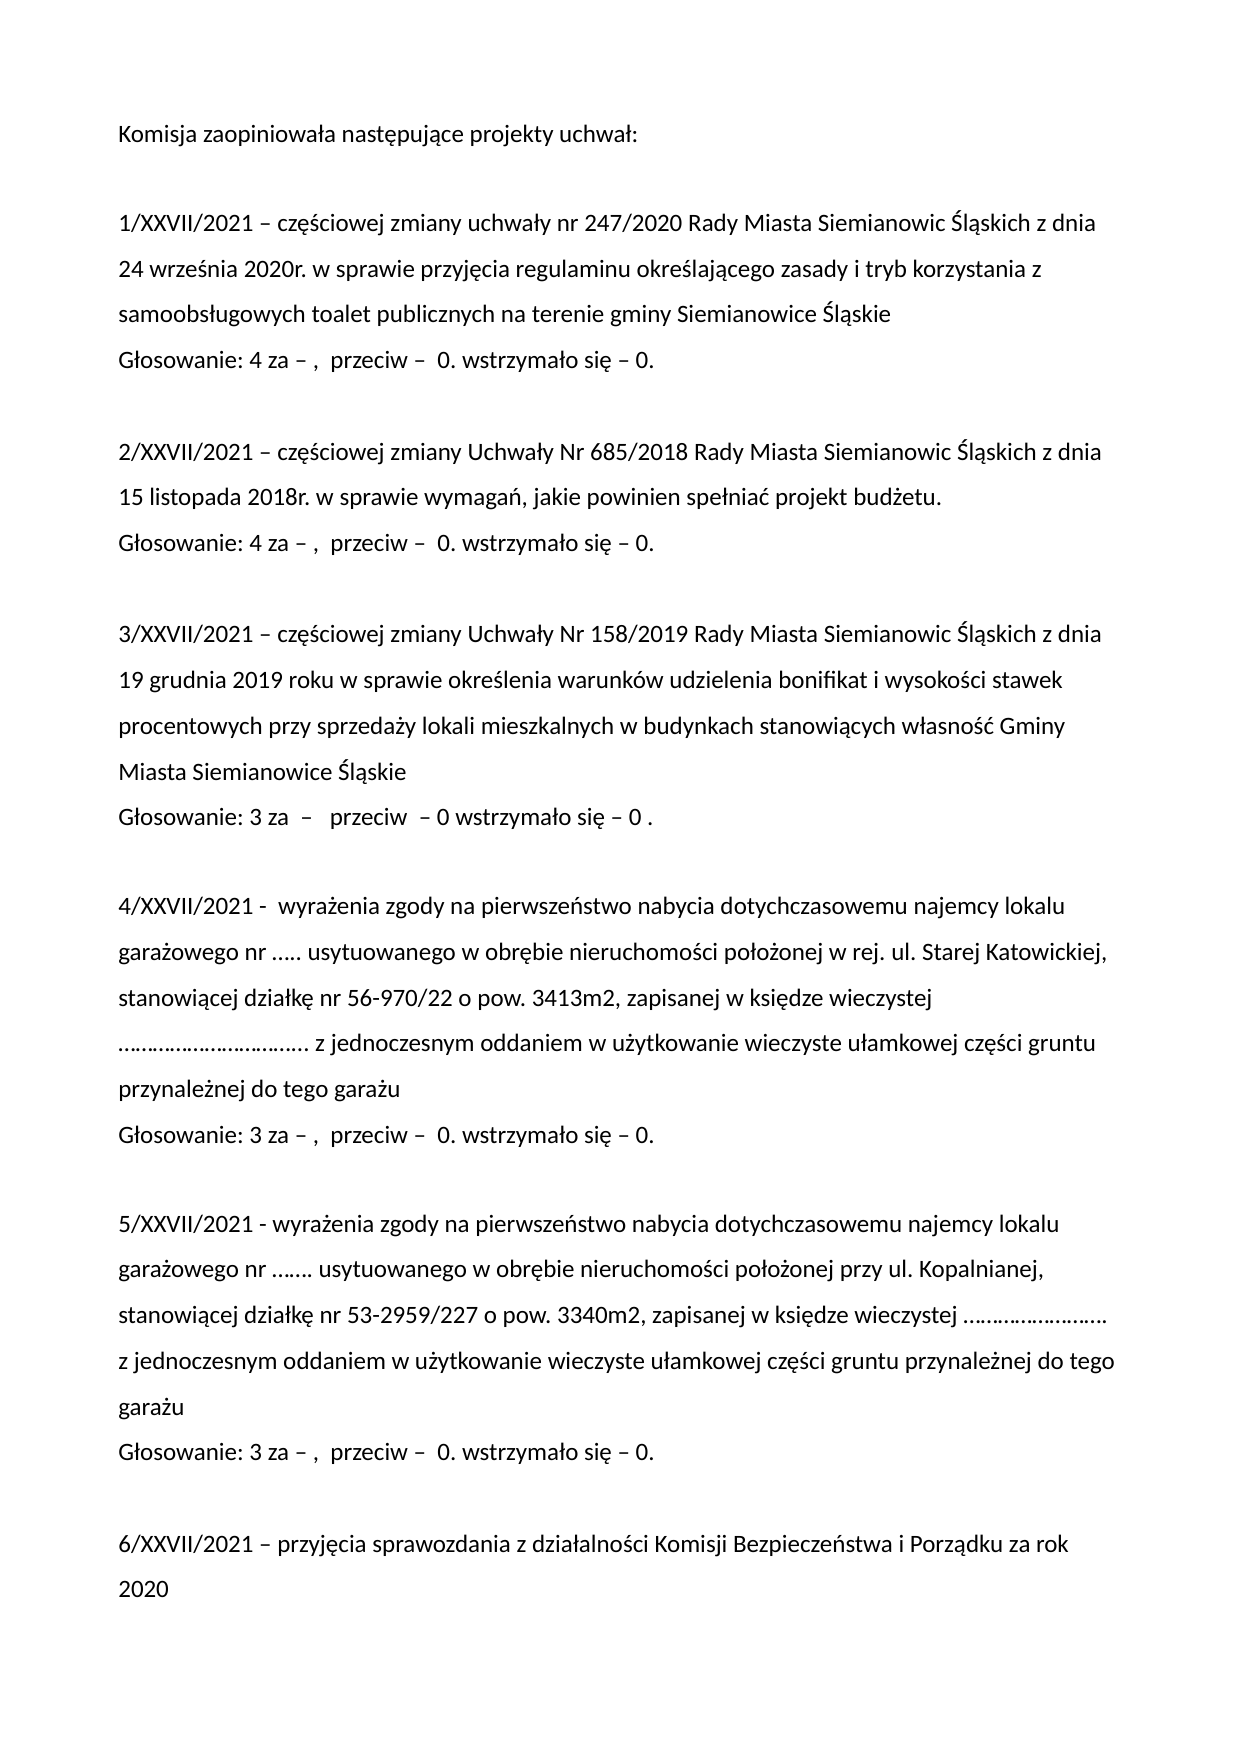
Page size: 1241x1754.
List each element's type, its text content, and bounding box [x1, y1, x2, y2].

text 3/XXVII/2021 – częściowej zmiany Uchwały Nr 158/2019 Rady Miasta Siemianowic Śląskich z dnia 19 grudnia 2019 roku w sprawie określenia warunków udzielenia bonifikat i wysokości stawek procentowych przy sprzedaży lokali mieszkalnych w budynkach stanowiących własność Gminy Miasta Siemianowice Śląskie [118, 618, 1122, 786]
text Głosowanie: 3 za – , przeciw – 0. wstrzymało się – 0. [118, 1119, 1122, 1149]
text 2/XXVII/2021 – częściowej zmiany Uchwały Nr 685/2018 Rady Miasta Siemianowic Śląskich z dnia 15 listopada 2018r. w sprawie wymagań, jakie powinien spełniać projekt budżetu. [118, 436, 1122, 512]
text Głosowanie: 3 za – przeciw – 0 wstrzymało się – 0 . [118, 801, 1122, 832]
text 6/XXVII/2021 – przyjęcia sprawozdania z działalności Komisji Bezpieczeństwa i Porządku za rok 2020 [118, 1528, 1122, 1604]
text Głosowanie: 4 za – , przeciw – 0. wstrzymało się – 0. [118, 527, 1122, 558]
text 1/XXVII/2021 – częściowej zmiany uchwały nr 247/2020 Rady Miasta Siemianowic Śląskich z dnia 24 września 2020r. w sprawie przyjęcia regulaminu określającego zasady i tryb korzystania z samoobsługowych toalet publicznych na terenie gminy Siemianowice Śląskie [118, 207, 1122, 329]
text 5/XXVII/2021 - wyrażenia zgody na pierwszeństwo nabycia dotychczasowemu najemcy lokalu garażowego nr ……. usytuowanego w obrębie nieruchomości położonej przy ul. Kopalnianej, stanowiącej działkę nr 53-2959/227 o pow. 3340m2, zapisanej w księdze wieczystej ……………………. z jednoczesnym oddaniem w użytkowanie wieczyste ułamkowej części gruntu przynależnej do tego garażu [118, 1208, 1122, 1421]
text Głosowanie: 3 za – , przeciw – 0. wstrzymało się – 0. [118, 1436, 1122, 1467]
text 4/XXVII/2021 - wyrażenia zgody na pierwszeństwo nabycia dotychczasowemu najemcy lokalu garażowego nr ….. usytuowanego w obrębie nieruchomości położonej w rej. ul. Starej Katowickiej, stanowiącej działkę nr 56-970/22 o pow. 3413m2, zapisanej w księdze wieczystej …………………………... z jednoczesnym oddaniem w użytkowanie wieczyste ułamkowej części gruntu przynależnej do tego garażu [118, 890, 1122, 1104]
text Głosowanie: 4 za – , przeciw – 0. wstrzymało się – 0. [118, 344, 1122, 375]
text Komisja zaopiniowała następujące projekty uchwał: [118, 118, 1122, 149]
